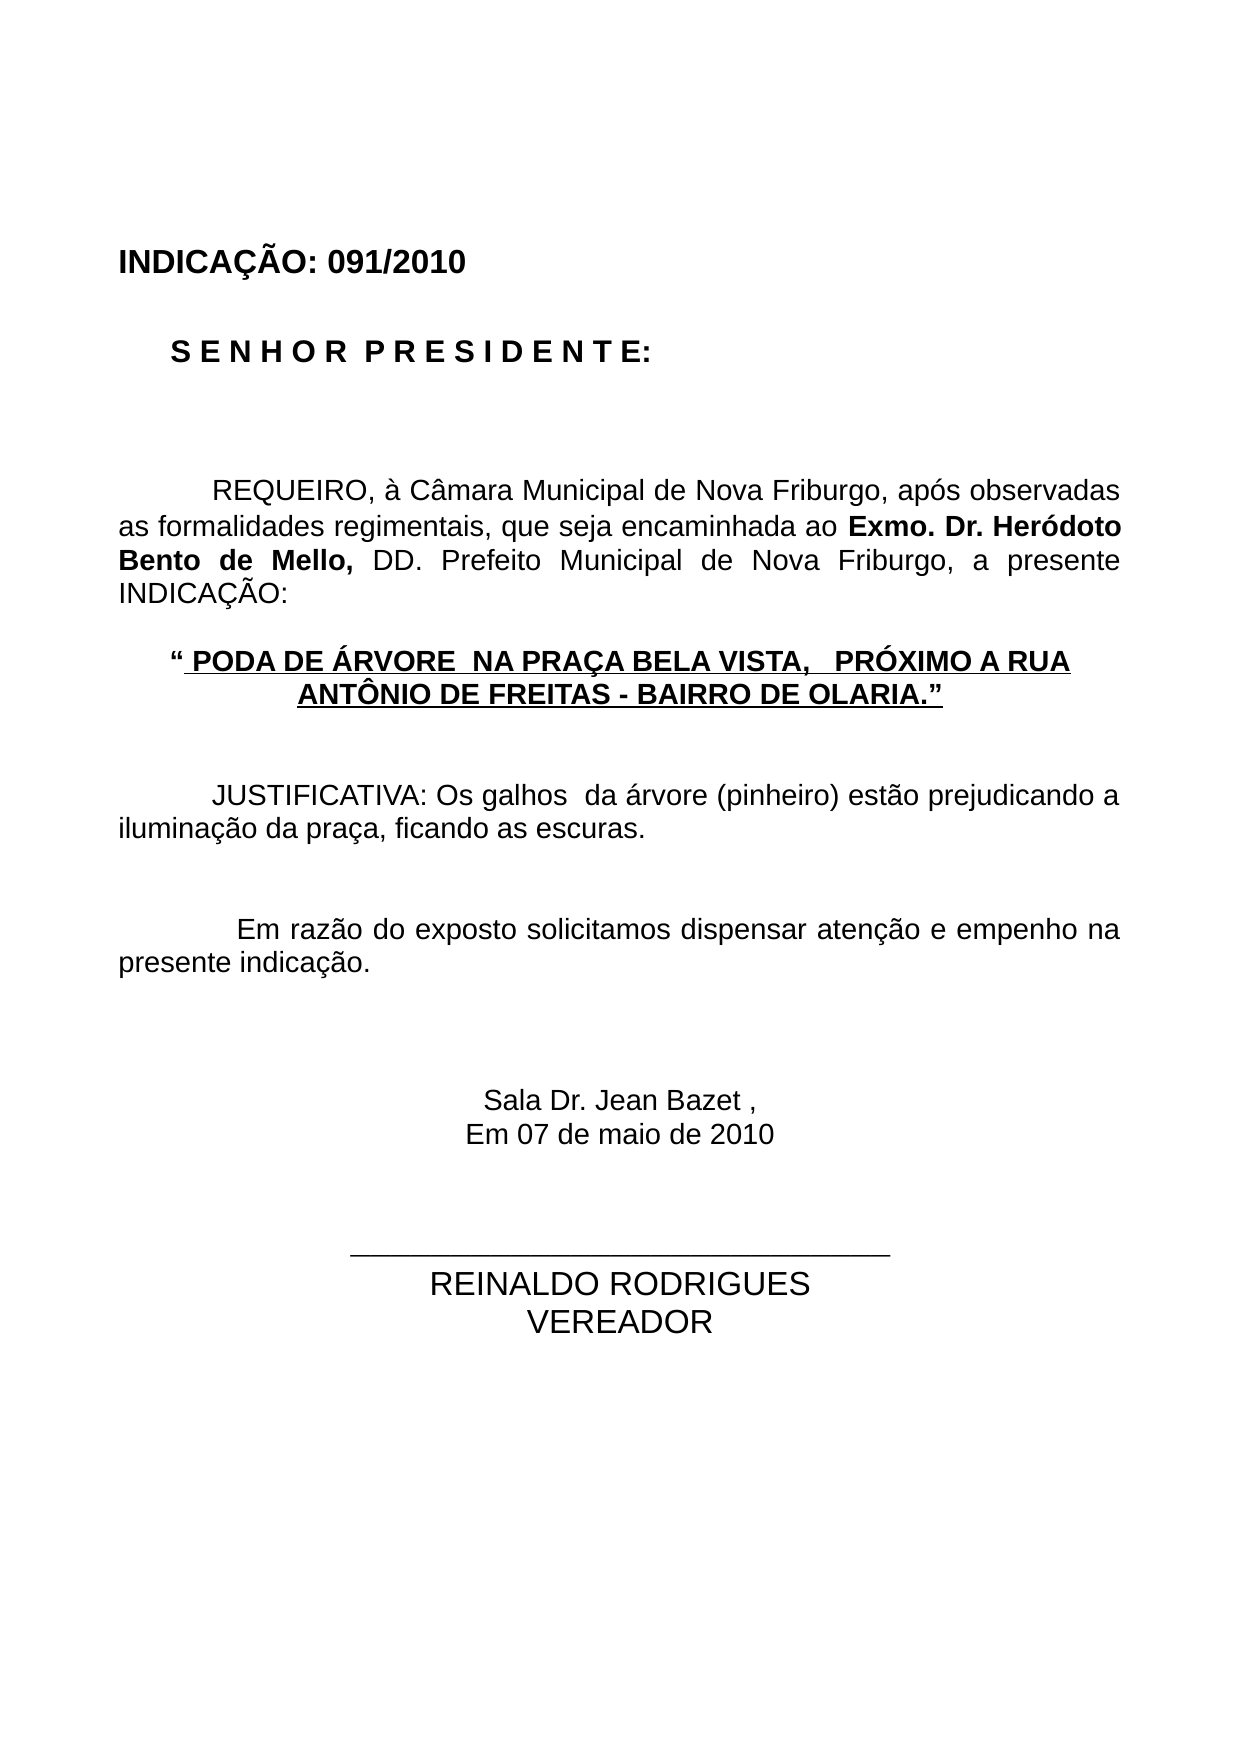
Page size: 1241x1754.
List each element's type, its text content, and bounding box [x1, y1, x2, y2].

text INDICAÇÃO: 091/2010 [118, 242, 1122, 281]
text S E N H O R P R E S I D E N T E: [118, 333, 1122, 369]
text VEREADOR [118, 1302, 1122, 1341]
text Em razão do exposto solicitamos dispensar atenção e empenho na presente indicação. [118, 912, 1122, 979]
text REINALDO RODRIGUES [118, 1264, 1122, 1302]
text JUSTIFICATIVA: Os galhos da árvore (pinheiro) estão prejudicando a iluminação da praça, ficando as escuras. [118, 778, 1122, 845]
text Em 07 de maio de 2010 [118, 1117, 1122, 1150]
text ___________________________ [118, 1226, 1122, 1264]
text REQUEIRO, à Câmara Municipal de Nova Friburgo, após observadas as formalidades regimentais, que seja encaminhada ao Exmo. Dr. Heródoto Bento de Mello, DD. Prefeito Municipal de Nova Friburgo, a presente INDICAÇÃO: [118, 473, 1122, 610]
text Sala Dr. Jean Bazet , [118, 1083, 1122, 1117]
text “ PODA DE ÁRVORE NA PRAÇA BELA VISTA, PRÓXIMO A RUA ANTÔNIO DE FREITAS - BAIRRO DE OLARIA.” [118, 643, 1122, 711]
